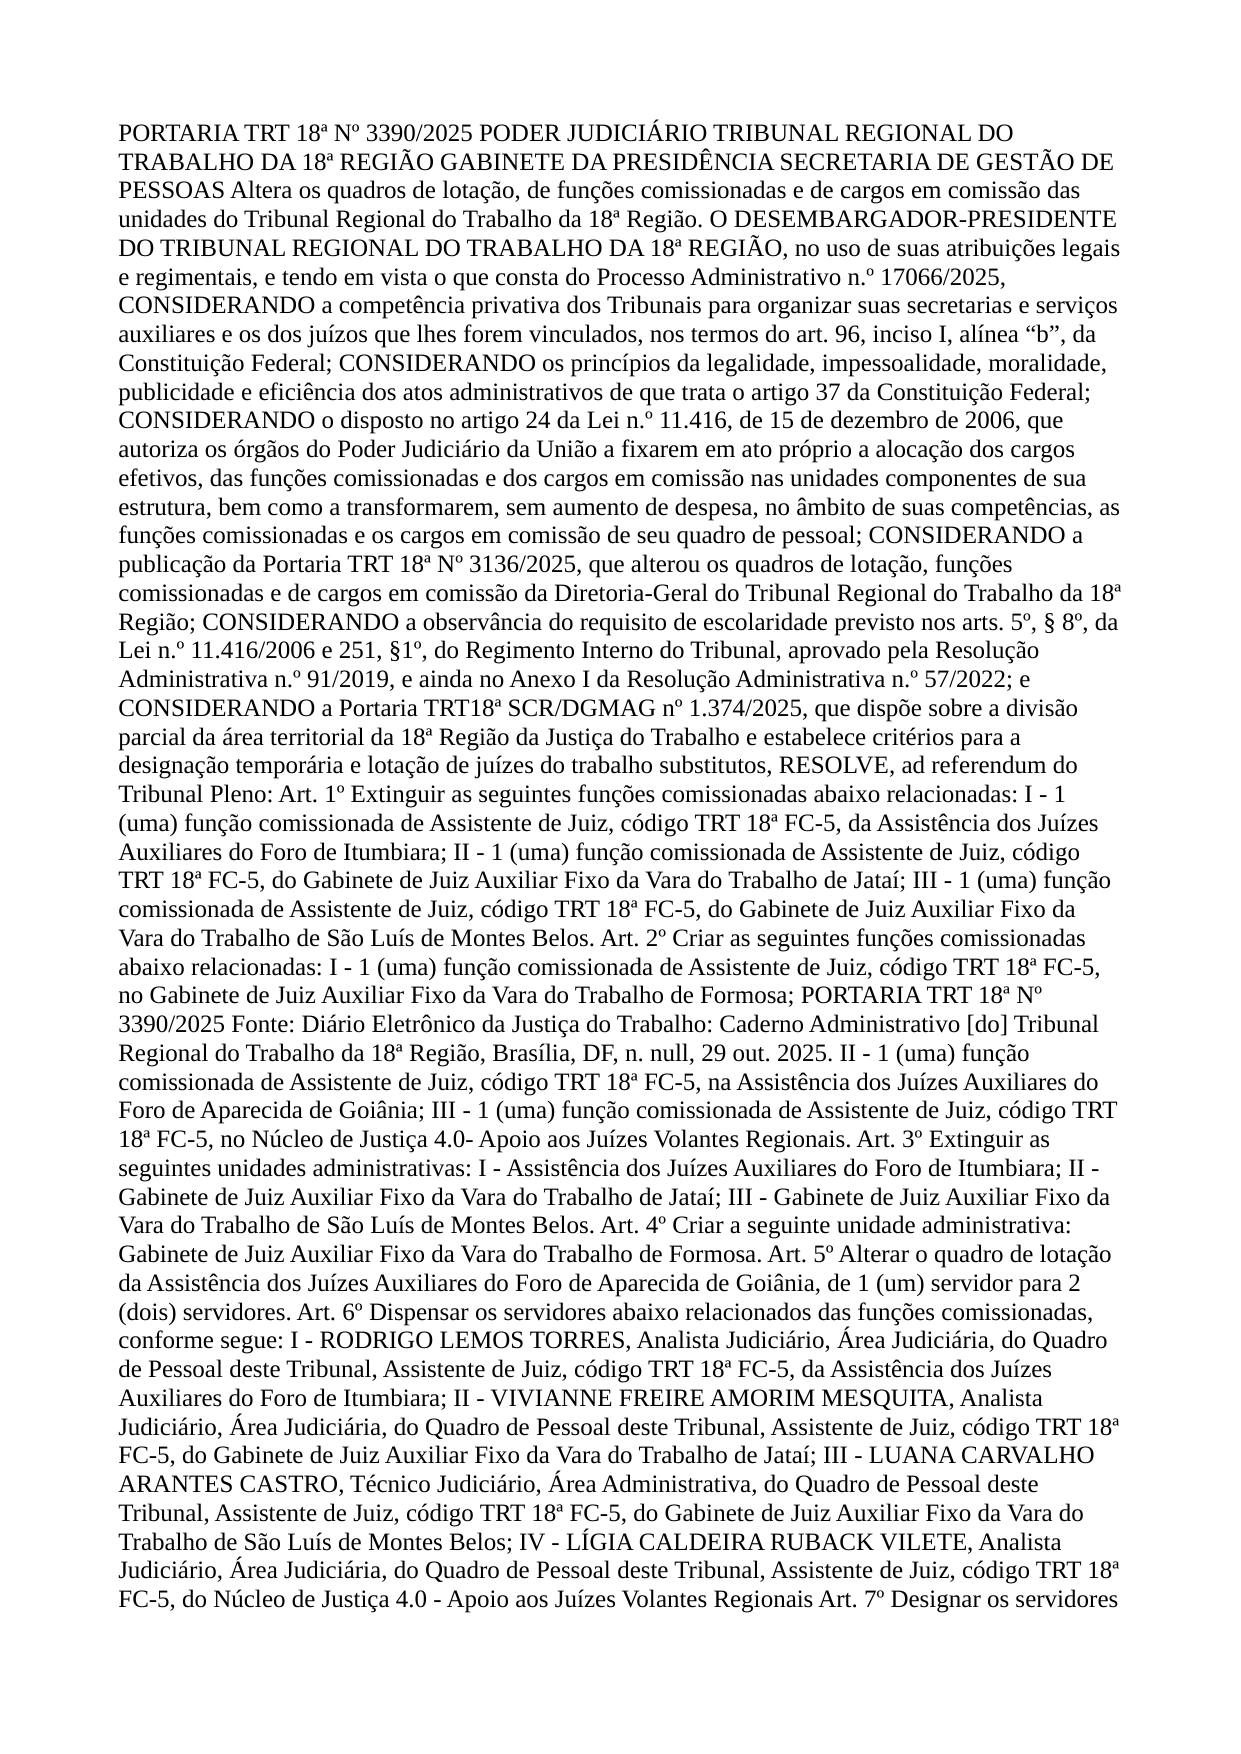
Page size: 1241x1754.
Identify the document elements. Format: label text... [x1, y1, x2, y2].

text PORTARIA TRT 18ª Nº 3390/2025 PODER JUDICIÁRIO TRIBUNAL REGIONAL DO TRABALHO DA 18ª REGIÃO GABINETE DA PRESIDÊNCIA SECRETARIA DE GESTÃO DE PESSOAS Altera os quadros de lotação, de funções comissionadas e de cargos em comissão das unidades do Tribunal Regional do Trabalho da 18ª Região. O DESEMBARGADOR-PRESIDENTE DO TRIBUNAL REGIONAL DO TRABALHO DA 18ª REGIÃO, no uso de suas atribuições legais e regimentais, e tendo em vista o que consta do Processo Administrativo n.º 17066/2025, CONSIDERANDO a competência privativa dos Tribunais para organizar suas secretarias e serviços auxiliares e os dos juízos que lhes forem vinculados, nos termos do art. 96, inciso I, alínea “b”, da Constituição Federal; CONSIDERANDO os princípios da legalidade, impessoalidade, moralidade, publicidade e eficiência dos atos administrativos de que trata o artigo 37 da Constituição Federal; CONSIDERANDO o disposto no artigo 24 da Lei n.º 11.416, de 15 de dezembro de 2006, que autoriza os órgãos do Poder Judiciário da União a fixarem em ato próprio a alocação dos cargos efetivos, das funções comissionadas e dos cargos em comissão nas unidades componentes de sua estrutura, bem como a transformarem, sem aumento de despesa, no âmbito de suas competências, as funções comissionadas e os cargos em comissão de seu quadro de pessoal; CONSIDERANDO a publicação da Portaria TRT 18ª Nº 3136/2025, que alterou os quadros de lotação, funções comissionadas e de cargos em comissão da Diretoria-Geral do Tribunal Regional do Trabalho da 18ª Região; CONSIDERANDO a observância do requisito de escolaridade previsto nos arts. 5º, § 8º, da Lei n.º 11.416/2006 e 251, §1º, do Regimento Interno do Tribunal, aprovado pela Resolução Administrativa n.º 91/2019, e ainda no Anexo I da Resolução Administrativa n.º 57/2022; e CONSIDERANDO a Portaria TRT18ª SCR/DGMAG nº 1.374/2025, que dispõe sobre a divisão parcial da área territorial da 18ª Região da Justiça do Trabalho e estabelece critérios para a designação temporária e lotação de juízes do trabalho substitutos, RESOLVE, ad referendum do Tribunal Pleno: Art. 1º Extinguir as seguintes funções comissionadas abaixo relacionadas: I - 1 (uma) função comissionada de Assistente de Juiz, código TRT 18ª FC-5, da Assistência dos Juízes Auxiliares do Foro de Itumbiara; II - 1 (uma) função comissionada de Assistente de Juiz, código TRT 18ª FC-5, do Gabinete de Juiz Auxiliar Fixo da Vara do Trabalho de Jataí; III - 1 (uma) função comissionada de Assistente de Juiz, código TRT 18ª FC-5, do Gabinete de Juiz Auxiliar Fixo da Vara do Trabalho de São Luís de Montes Belos. Art. 2º Criar as seguintes funções comissionadas abaixo relacionadas: I - 1 (uma) função comissionada de Assistente de Juiz, código TRT 18ª FC-5, no Gabinete de Juiz Auxiliar Fixo da Vara do Trabalho de Formosa; PORTARIA TRT 18ª Nº 3390/2025 Fonte: Diário Eletrônico da Justiça do Trabalho: Caderno Administrativo [do] Tribunal Regional do Trabalho da 18ª Região, Brasília, DF, n. null, 29 out. 2025. II - 1 (uma) função comissionada de Assistente de Juiz, código TRT 18ª FC-5, na Assistência dos Juízes Auxiliares do Foro de Aparecida de Goiânia; III - 1 (uma) função comissionada de Assistente de Juiz, código TRT 18ª FC-5, no Núcleo de Justiça 4.0- Apoio aos Juízes Volantes Regionais. Art. 3º Extinguir as seguintes unidades administrativas: I - Assistência dos Juízes Auxiliares do Foro de Itumbiara; II - Gabinete de Juiz Auxiliar Fixo da Vara do Trabalho de Jataí; III - Gabinete de Juiz Auxiliar Fixo da Vara do Trabalho de São Luís de Montes Belos. Art. 4º Criar a seguinte unidade administrativa: Gabinete de Juiz Auxiliar Fixo da Vara do Trabalho de Formosa. Art. 5º Alterar o quadro de lotação da Assistência dos Juízes Auxiliares do Foro de Aparecida de Goiânia, de 1 (um) servidor para 2 (dois) servidores. Art. 6º Dispensar os servidores abaixo relacionados das funções comissionadas, conforme segue: I - RODRIGO LEMOS TORRES, Analista Judiciário, Área Judiciária, do Quadro de Pessoal deste Tribunal, Assistente de Juiz, código TRT 18ª FC-5, da Assistência dos Juízes Auxiliares do Foro de Itumbiara; II - VIVIANNE FREIRE AMORIM MESQUITA, Analista Judiciário, Área Judiciária, do Quadro de Pessoal deste Tribunal, Assistente de Juiz, código TRT 18ª FC-5, do Gabinete de Juiz Auxiliar Fixo da Vara do Trabalho de Jataí; III - LUANA CARVALHO ARANTES CASTRO, Técnico Judiciário, Área Administrativa, do Quadro de Pessoal deste Tribunal, Assistente de Juiz, código TRT 18ª FC-5, do Gabinete de Juiz Auxiliar Fixo da Vara do Trabalho de São Luís de Montes Belos; IV - LÍGIA CALDEIRA RUBACK VILETE, Analista Judiciário, Área Judiciária, do Quadro de Pessoal deste Tribunal, Assistente de Juiz, código TRT 18ª FC-5, do Núcleo de Justiça 4.0 - Apoio aos Juízes Volantes Regionais Art. 7º Designar os servidores [118, 118, 1122, 1613]
